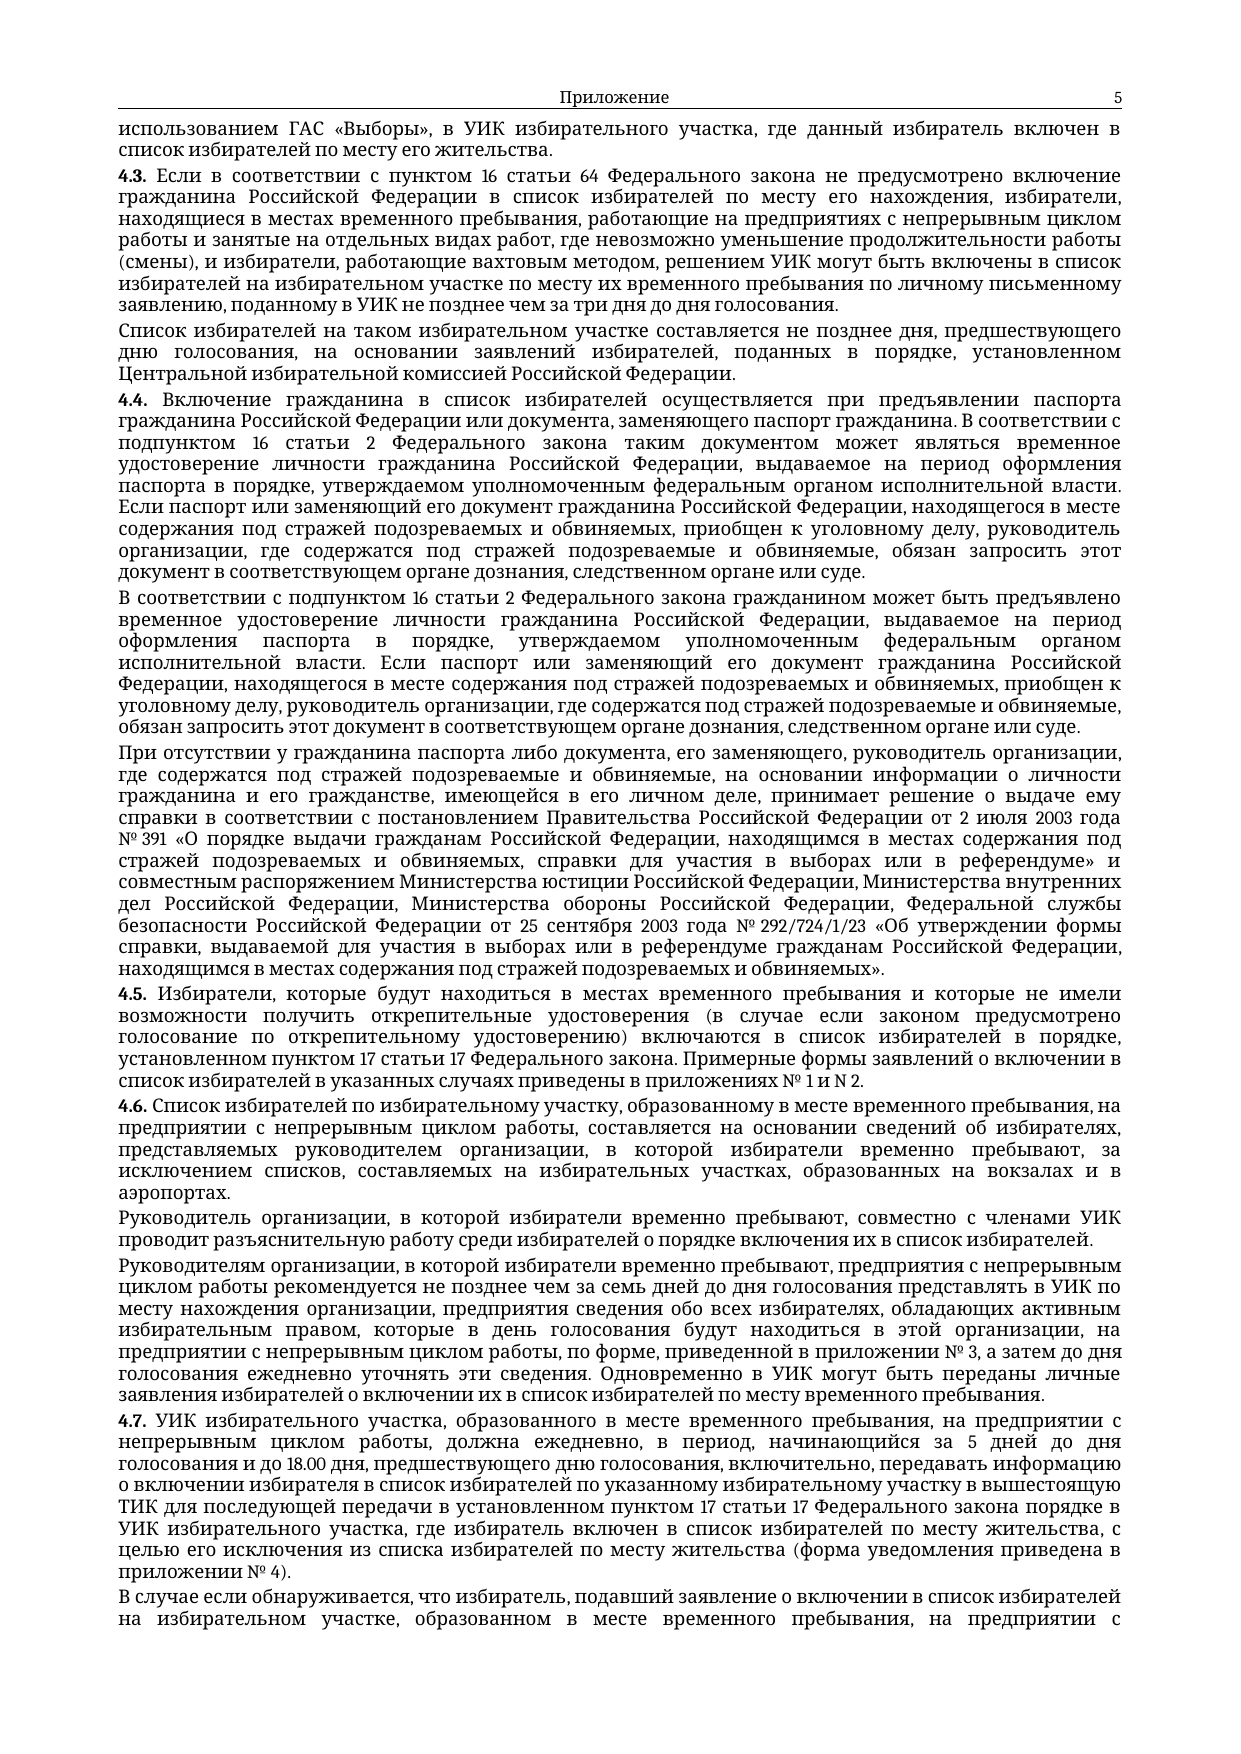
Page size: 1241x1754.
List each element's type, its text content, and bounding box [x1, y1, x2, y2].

text 4.7. УИК избирательного участка, образованного в месте временного пребывания, на предприятии с непрерывным циклом работы, должна ежедневно, в период, начинающийся за 5 дней до дня голосования и до 18.00 дня, предшествующего дню голосования, включительно, передавать информацию о включении избирателя в список избирателей по указанному избирательному участку в вышестоящую ТИК для последующей передачи в установленном пунктом 17 статьи 17 Федерального закона порядке в УИК избирательного участка, где избиратель включен в список избирателей по месту жительства, с целью его исключения из списка избирателей по месту жительства (форма уведомления приведена в приложении № 4). [118, 1410, 1122, 1583]
text Руководитель организации, в которой избиратели временно пребывают, совместно с членами УИК проводит разъяснительную работу среди избирателей о порядке включения их в список избирателей. [118, 1208, 1122, 1251]
text 4.6. Список избирателей по избирательному участку, образованному в месте временного пребывания, на предприятии с непрерывным циклом работы, составляется на основании сведений об избирателях, представляемых руководителем организации, в которой избиратели временно пребывают, за исключением списков, составляемых на избирательных участках, образованных на вокзалах и в аэропортах. [118, 1096, 1122, 1204]
text Список избирателей на таком избирательном участке составляется не позднее дня, предшествующего дню голосования, на основании заявлений избирателей, поданных в порядке, установленном Центральной избирательной комиссией Российской Федерации. [118, 320, 1122, 385]
text В случае если обнаруживается, что избиратель, подавший заявление о включении в список избирателей на избирательном участке, образованном в месте временного пребывания, на предприятии с [118, 1587, 1122, 1630]
text При отсутствии у гражданина паспорта либо документа, его заменяющего, руководитель организации, где содержатся под стражей подозреваемые и обвиняемые, на основании информации о личности гражданина и его гражданстве, имеющейся в его личном деле, принимает решение о выдаче ему справки в соответствии с постановлением Правительства Российской Федерации от 2 июля 2003 года № 391 «О порядке выдачи гражданам Российской Федерации, находящимся в местах содержания под стражей подозреваемых и обвиняемых, справки для участия в выборах или в референдуме» и совместным распоряжением Министерства юстиции Российской Федерации, Министерства внутренних дел Российской Федерации, Министерства обороны Российской Федерации, Федеральной службы безопасности Российской Федерации от 25 сентября 2003 года № 292/724/1/23 «Об утверждении формы справки, выдаваемой для участия в выборах или в референдуме гражданам Российской Федерации, находящимся в местах содержания под стражей подозреваемых и обвиняемых». [118, 743, 1122, 980]
text В соответствии с подпунктом 16 статьи 2 Федерального закона гражданином может быть предъявлено временное удостоверение личности гражданина Российской Федерации, выдаваемое на период оформления паспорта в порядке, утверждаемом уполномоченным федеральным органом исполнительной власти. Если паспорт или заменяющий его документ гражданина Российской Федерации, находящегося в месте содержания под стражей подозреваемых и обвиняемых, приобщен к уголовному делу, руководитель организации, где содержатся под стражей подозреваемые и обвиняемые, обязан запросить этот документ в соответствующем органе дознания, следственном органе или суде. [118, 587, 1122, 738]
text Руководителям организации, в которой избиратели временно пребывают, предприятия с непрерывным циклом работы рекомендуется не позднее чем за семь дней до дня голосования представлять в УИК по месту нахождения организации, предприятия сведения обо всех избирателях, обладающих активным избирательным правом, которые в день голосования будут находиться в этой организации, на предприятии с непрерывным циклом работы, по форме, приведенной в приложении № 3, а затем до дня голосования ежедневно уточнять эти сведения. Одновременно в УИК могут быть переданы личные заявления избирателей о включении их в список избирателей по месту временного пребывания. [118, 1255, 1122, 1406]
text 4.3. Если в соответствии с пунктом 16 статьи 64 Федерального закона не предусмотрено включение гражданина Российской Федерации в список избирателей по месту его нахождения, избиратели, находящиеся в местах временного пребывания, работающие на предприятиях с непрерывным циклом работы и занятые на отдельных видах работ, где невозможно уменьшение продолжительности работы (смены), и избиратели, работающие вахтовым методом, решением УИК могут быть включены в список избирателей на избирательном участке по месту их временного пребывания по личному письменному заявлению, поданному в УИК не позднее чем за три дня до дня голосования. [118, 165, 1122, 316]
text 4.4. Включение гражданина в список избирателей осуществляется при предъявлении паспорта гражданина Российской Федерации или документа, заменяющего паспорт гражданина. В соответствии с подпунктом 16 статьи 2 Федерального закона таким документом может являться временное удостоверение личности гражданина Российской Федерации, выдаваемое на период оформления паспорта в порядке, утверждаемом уполномоченным федеральным органом исполнительной власти. Если паспорт или заменяющий его документ гражданина Российской Федерации, находящегося в месте содержания под стражей подозреваемых и обвиняемых, приобщен к уголовному делу, руководитель организации, где содержатся под стражей подозреваемые и обвиняемые, обязан запросить этот документ в соответствующем органе дознания, следственном органе или суде. [118, 389, 1122, 583]
text 4.5. Избиратели, которые будут находиться в местах временного пребывания и которые не имели возможности получить открепительные удостоверения (в случае если законом предусмотрено голосование по открепительному удостоверению) включаются в список избирателей в порядке, установленном пунктом 17 статьи 17 Федерального закона. Примерные формы заявлений о включении в список избирателей в указанных случаях приведены в приложениях № 1 и N 2. [118, 984, 1122, 1092]
text использованием ГАС «Выборы», в УИК избирательного участка, где данный избиратель включен в список избирателей по месту его жительства. [118, 118, 1122, 161]
